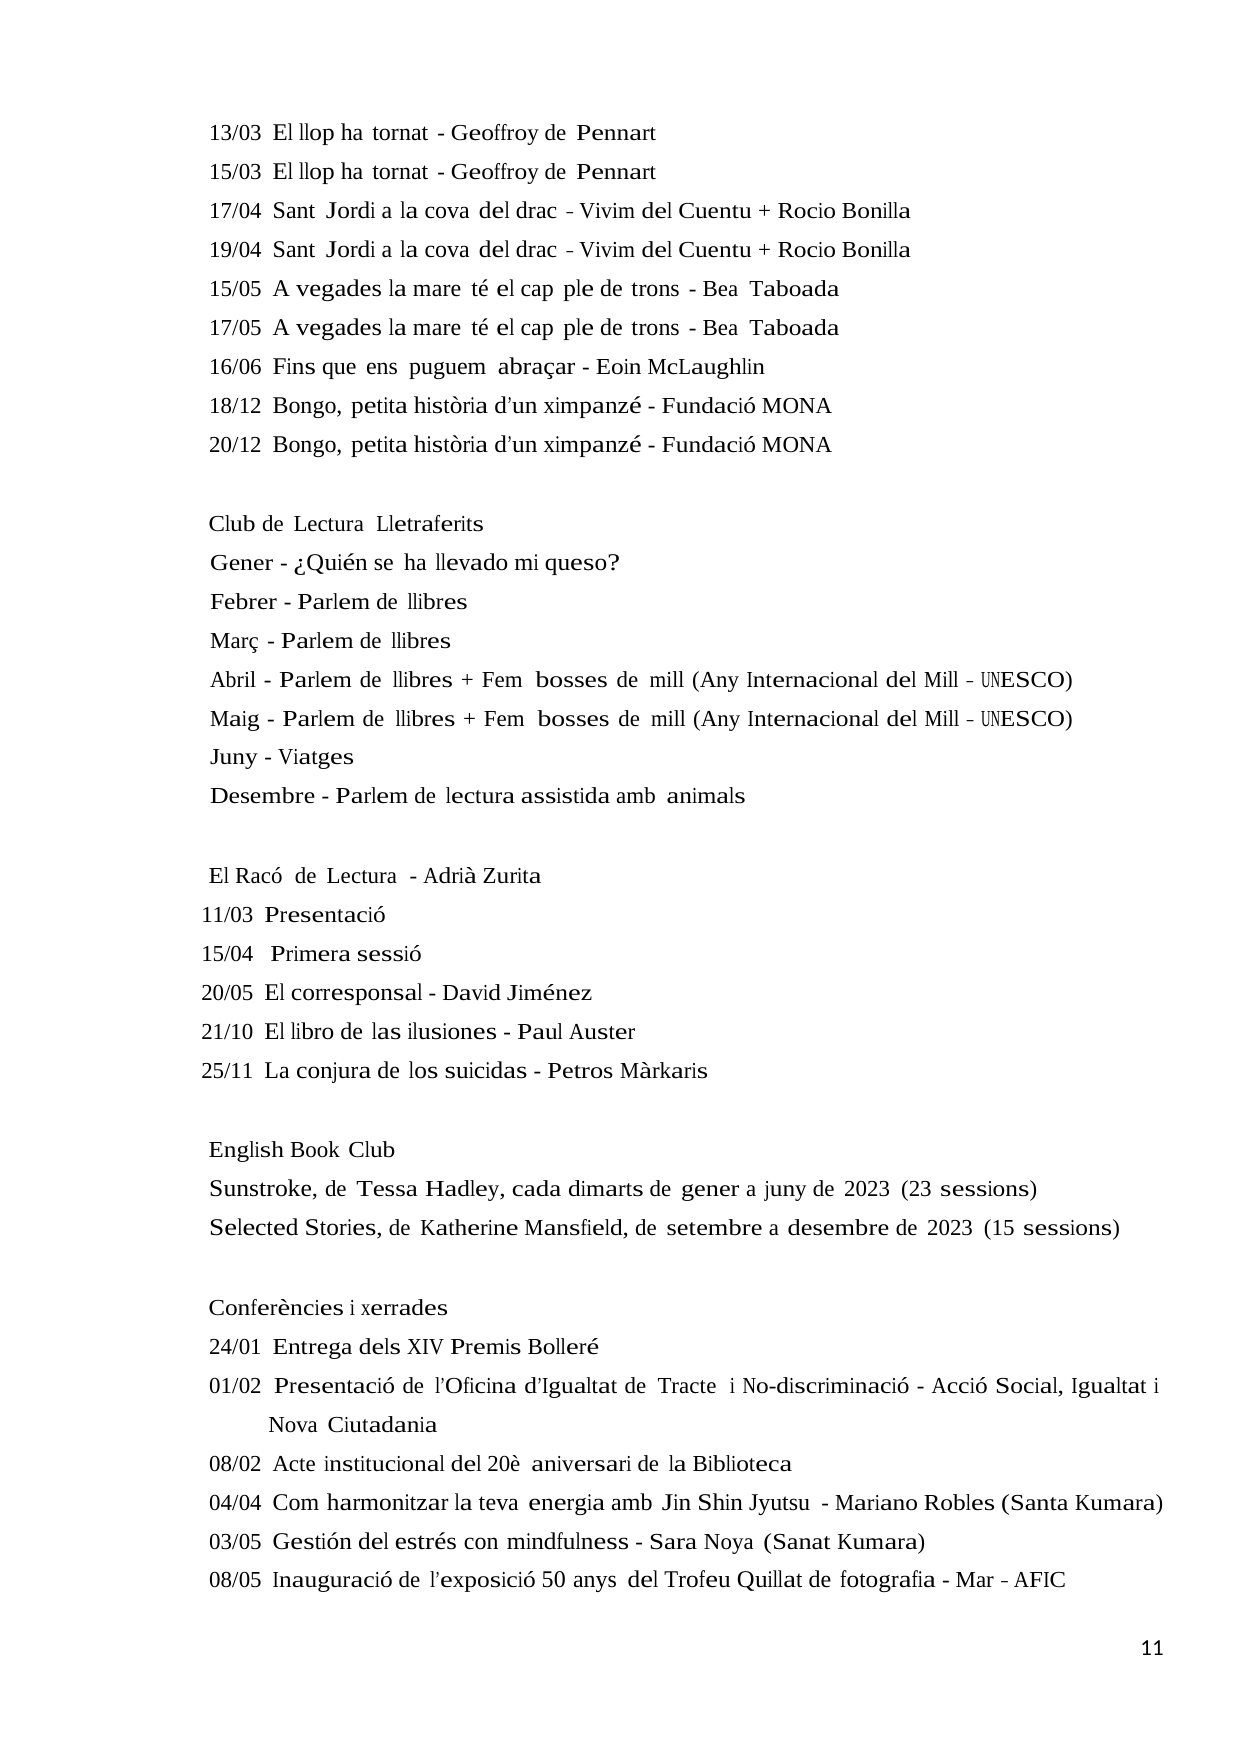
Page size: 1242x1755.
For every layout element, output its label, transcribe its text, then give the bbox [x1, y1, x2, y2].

text 15/03 El llop ha tornat - Geoffroy de Pennart [209, 157, 664, 184]
text  El Racó de Lectura - Adrià Zurita [135, 862, 1179, 888]
text 19/04 Sant Jordi a la cova del drac – Vivim del Cuentu + Rocio Bonilla [209, 235, 919, 262]
text  Club de Lectura Lletraferits [135, 510, 1179, 537]
text 18/12 Bongo, petita història d’un ximpanzé - Fundació MONA [209, 391, 838, 418]
text 01/02 Presentació de l’Oficina d’Igualtat de Tracte i No-discriminació - Acció Social, Igualtat i [209, 1372, 1171, 1398]
text Nova Ciutadania [268, 1411, 1179, 1437]
text 08/02 Acte institucional del 20è aniversari de la Biblioteca [209, 1449, 800, 1476]
text 15/05 A vegades la mare té el cap ple de trons - Bea Taboada [209, 274, 845, 301]
text 08/05 Inauguració de l’exposició 50 anys del Trofeu Quillat de fotografia - Mar – AFIC [209, 1566, 1074, 1593]
text 21/10 El libro de las ilusiones - Paul Auster [201, 1017, 643, 1044]
text 17/05 A vegades la mare té el cap ple de trons - Bea Taboada [209, 313, 845, 340]
text 17/04 Sant Jordi a la cova del drac – Vivim del Cuentu + Rocio Bonilla [209, 196, 919, 223]
text 20/12 Bongo, petita història d’un ximpanzé - Fundació MONA [209, 429, 838, 457]
text Selected Stories, de Katherine Mansfield, de setembre a desembre de 2023 (15 sessions) [209, 1213, 1127, 1241]
text 04/04 Com harmonitzar la teva energia amb Jin Shin Jyutsu - Mariano Robles (Santa Kumara) [209, 1488, 1170, 1515]
text Sunstroke, de Tessa Hadley, cada dimarts de gener a juny de 2023 (23 sessions) [209, 1174, 1041, 1202]
text 25/11 La conjura de los suicidas - Petros Màrkaris [201, 1056, 715, 1083]
text Març - Parlem de llibres [210, 627, 458, 653]
text 03/05 Gestión del estrés con mindfulness - Sara Noya (Sanat Kumara) [209, 1527, 931, 1554]
text 13/03 El llop ha tornat - Geoffroy de Pennart [209, 118, 664, 145]
text 11/03 Presentació [201, 901, 393, 927]
text 16/06 Fins que ens puguem abraçar - Eoin McLaughlin [209, 352, 772, 379]
text  Conferències i xerrades [135, 1294, 1179, 1320]
text Abril - Parlem de llibres + Fem bosses de mill (Any Internacional del Mill – UNESCO) Maig - Parlem de llibres + Fem bosses de mill (Any Internacional del Mill – UNESCO) Juny - Viatges [210, 666, 1073, 770]
text 24/01 Entrega dels XIV Premis Bolleré [209, 1333, 607, 1359]
text Desembre - Parlem de lectura assistida amb animals [210, 782, 753, 809]
text 20/05 El corresponsal - David Jiménez [201, 978, 600, 1005]
text Febrer - Parlem de llibres [210, 588, 475, 615]
text 15/04 Primera sessió [201, 940, 429, 966]
text  English Book Club [135, 1136, 1179, 1163]
text Gener - ¿Quién se ha llevado mi queso? [210, 548, 628, 576]
